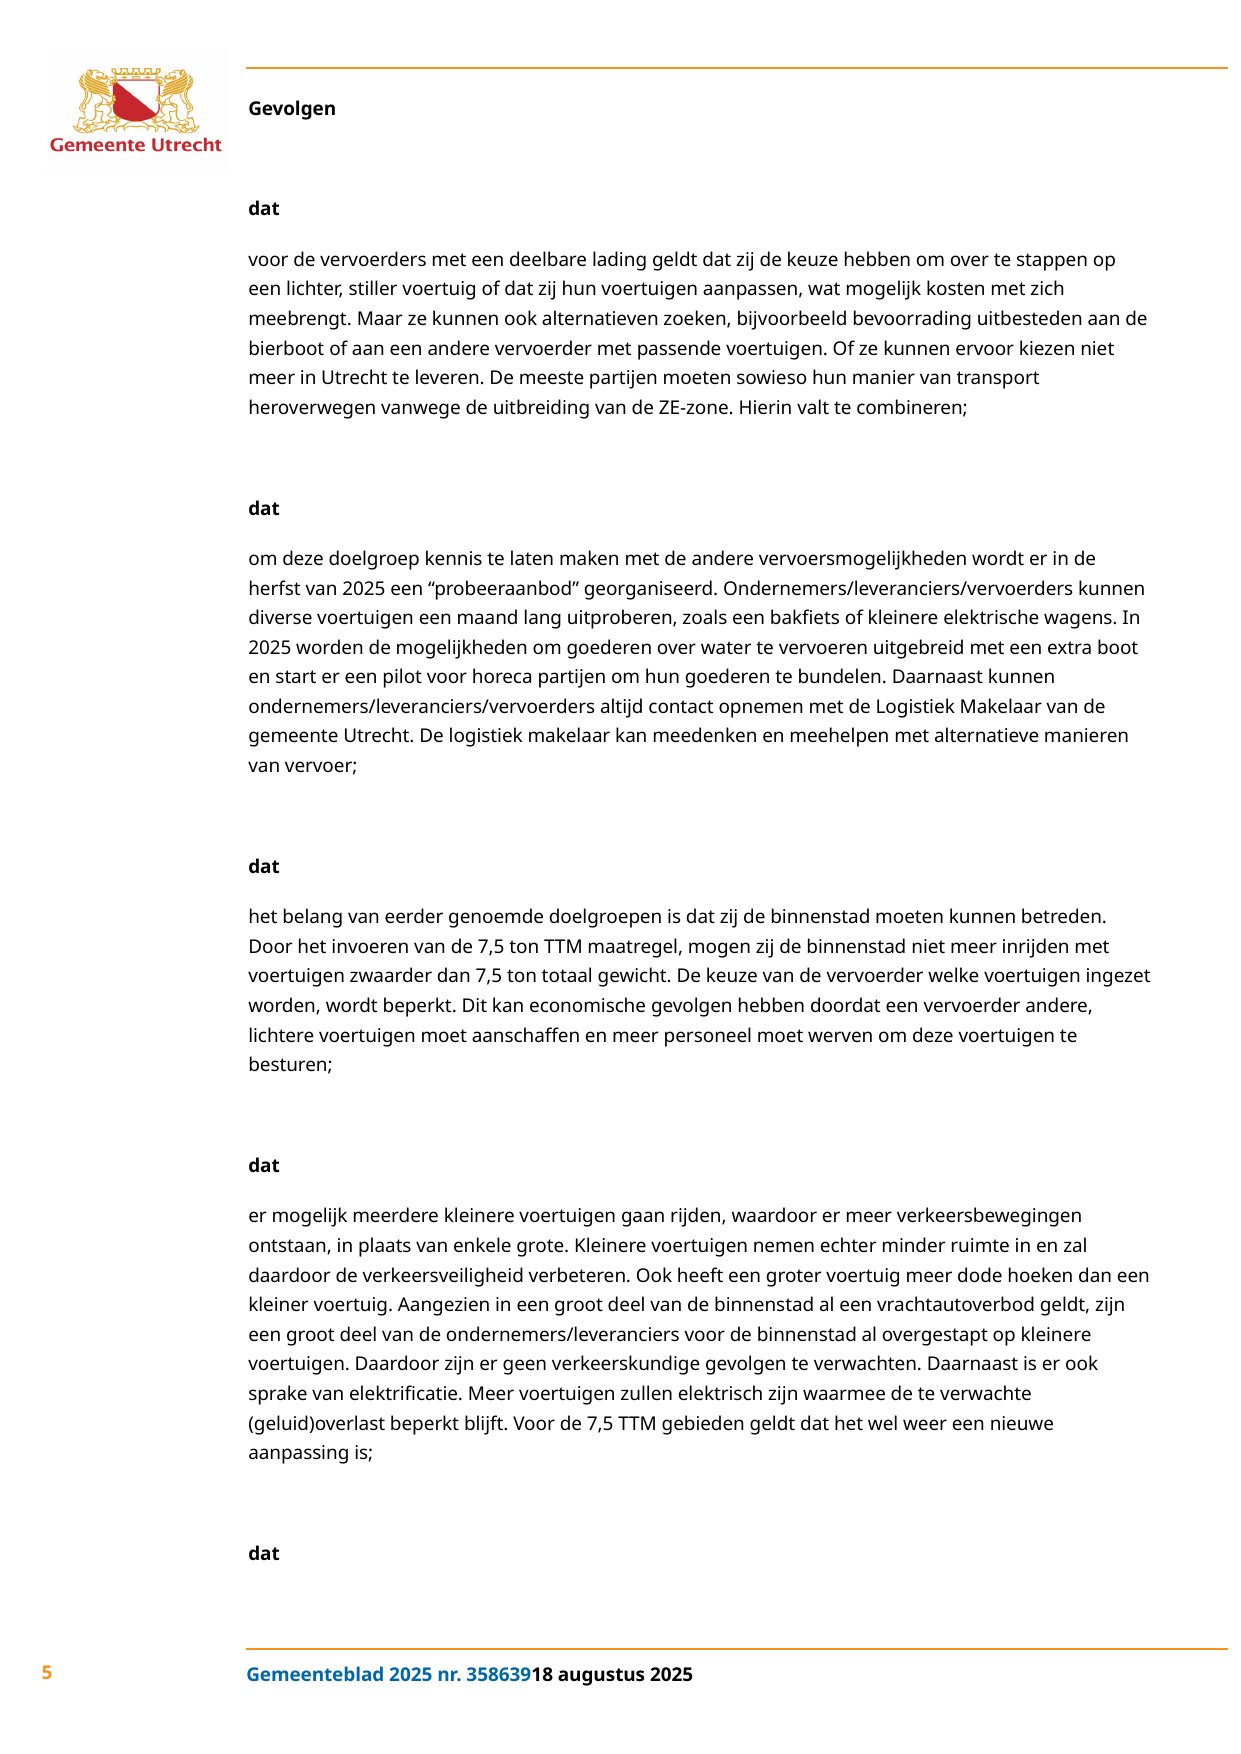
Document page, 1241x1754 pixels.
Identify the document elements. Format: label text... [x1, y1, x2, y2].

text Gevolgen [248, 95, 1152, 121]
text dat [248, 1152, 1152, 1178]
text om deze doelgroep kennis te laten maken met de andere vervoersmogelijkheden wordt er in de herfst van 2025 een “probeeraanbod” georganiseerd. Ondernemers/leveranciers/vervoerders kunnen diverse voertuigen een maand lang uitproberen, zoals een bakfiets of kleinere elektrische wagens. In 2025 worden de mogelijkheden om goederen over water te vervoeren uitgebreid met een extra boot en start er een pilot voor horeca partijen om hun goederen te bundelen. Daarnaast kunnen ondernemers/leveranciers/vervoerders altijd contact opnemen met de Logistiek Makelaar van de gemeente Utrecht. De logistiek makelaar kan meedenken en meehelpen met alternatieve manieren van vervoer; [248, 545, 1152, 778]
text dat [248, 853, 1152, 879]
text dat [248, 1540, 1152, 1566]
picture [41, 47, 231, 172]
text het belang van eerder genoemde doelgroepen is dat zij de binnenstad moeten kunnen betreden. Door het invoeren van de 7,5 ton TTM maatregel, mogen zij de binnenstad niet meer inrijden met voertuigen zwaarder dan 7,5 ton totaal gewicht. De keuze van de vervoerder welke voertuigen ingezet worden, wordt beperkt. Dit kan economische gevolgen hebben doordat een vervoerder andere, lichtere voertuigen moet aanschaffen en meer personeel moet werven om deze voertuigen te besturen; [248, 903, 1152, 1077]
text voor de vervoerders met een deelbare lading geldt dat zij de keuze hebben om over te stappen op een lichter, stiller voertuig of dat zij hun voertuigen aanpassen, wat mogelijk kosten met zich meebrengt. Maar ze kunnen ook alternatieven zoeken, bijvoorbeeld bevoorrading uitbesteden aan de bierboot of aan een andere vervoerder met passende voertuigen. Of ze kunnen ervoor kiezen niet meer in Utrecht te leveren. De meeste partijen moeten sowieso hun manier van transport heroverwegen vanwege de uitbreiding van de ZE-zone. Hierin valt te combineren; [248, 246, 1152, 420]
text er mogelijk meerdere kleinere voertuigen gaan rijden, waardoor er meer verkeersbewegingen ontstaan, in plaats van enkele grote. Kleinere voertuigen nemen echter minder ruimte in en zal daardoor de verkeersveiligheid verbeteren. Ook heeft een groter voertuig meer dode hoeken dan een kleiner voertuig. Aangezien in een groot deel van de binnenstad al een vrachtautoverbod geldt, zijn een groot deel van de ondernemers/leveranciers voor de binnenstad al overgestapt op kleinere voertuigen. Daardoor zijn er geen verkeerskundige gevolgen te verwachten. Daarnaast is er ook sprake van elektrificatie. Meer voertuigen zullen elektrisch zijn waarmee de te verwachte (geluid)overlast beperkt blijft. Voor de 7,5 TTM gebieden geldt dat het wel weer een nieuwe aanpassing is; [248, 1203, 1152, 1465]
text dat [248, 196, 1152, 221]
text dat [248, 495, 1152, 521]
